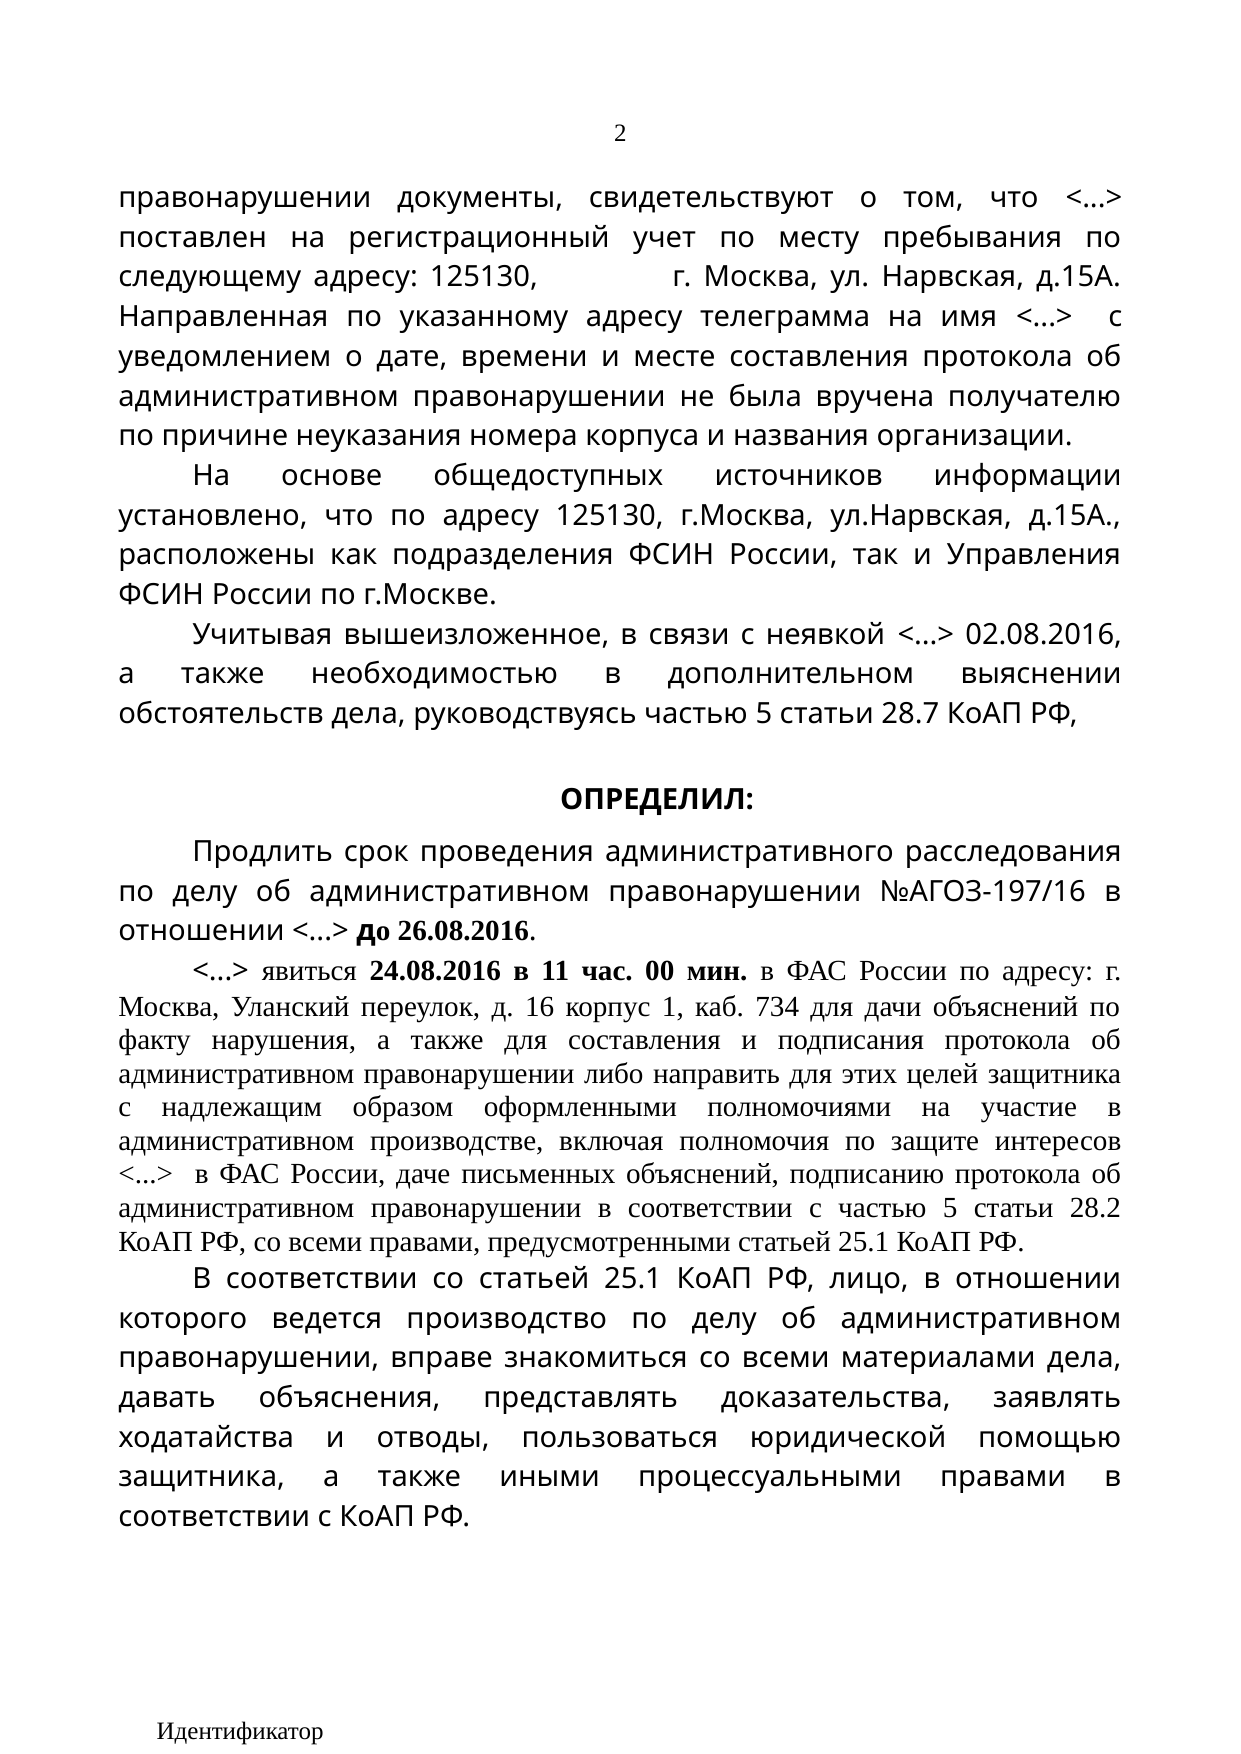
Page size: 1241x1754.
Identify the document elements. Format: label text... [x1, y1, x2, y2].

text Учитывая вышеизложенное, в связи с неявкой <...> 02.08.2016, а также необходимостью в дополнительном выяснении обстоятельств дела, руководствуясь частью 5 статьи 28.7 КоАП РФ, [118, 613, 1122, 732]
text На основе общедоступных источников информации установлено, что по адресу 125130, г.Москва, ул.Нарвская, д.15А., расположены как подразделения ФСИН России, так и Управления ФСИН России по г.Москве. [118, 454, 1122, 613]
text Продлить срок проведения административного расследования по делу об административном правонарушении №АГОЗ-197/16 в отношении <...> до 26.08.2016. [118, 830, 1122, 949]
text <...> явиться 24.08.2016 в 11 час. 00 мин. в ФАС России по адресу: г. Москва, Уланский переулок, д. 16 корпус 1, каб. 734 для дачи объяснений по факту нарушения, а также для составления и подписания протокола об административном правонарушении либо направить для этих целей защитника с надлежащим образом оформленными полномочиями на участие в административном производстве, включая полномочия по защите интересов <...> в ФАС России, даче письменных объяснений, подписанию протокола об административном правонарушении в соответствии с частью 5 статьи 28.2 КоАП РФ, со всеми правами, предусмотренными статьей 25.1 КоАП РФ. [118, 949, 1122, 1257]
text В соответствии со статьей 25.1 КоАП РФ, лицо, в отношении которого ведется производство по делу об административном правонарушении, вправе знакомиться со всеми материалами дела, давать объяснения, представлять доказательства, заявлять ходатайства и отводы, пользоваться юридической помощью защитника, а также иными процессуальными правами в соответствии с КоАП РФ. [118, 1257, 1122, 1535]
text ОПРЕДЕЛИЛ: [118, 778, 1122, 818]
text правонарушении документы, свидетельствуют о том, что <...> поставлен на регистрационный учет по месту пребывания по следующему адресу: 125130, г. Москва, ул. Нарвская, д.15А. Направленная по указанному адресу телеграмма на имя <...> с уведомлением о дате, времени и месте составления протокола об административном правонарушении не была вручена получателю по причине неуказания номера корпуса и названия организации. [118, 176, 1122, 454]
